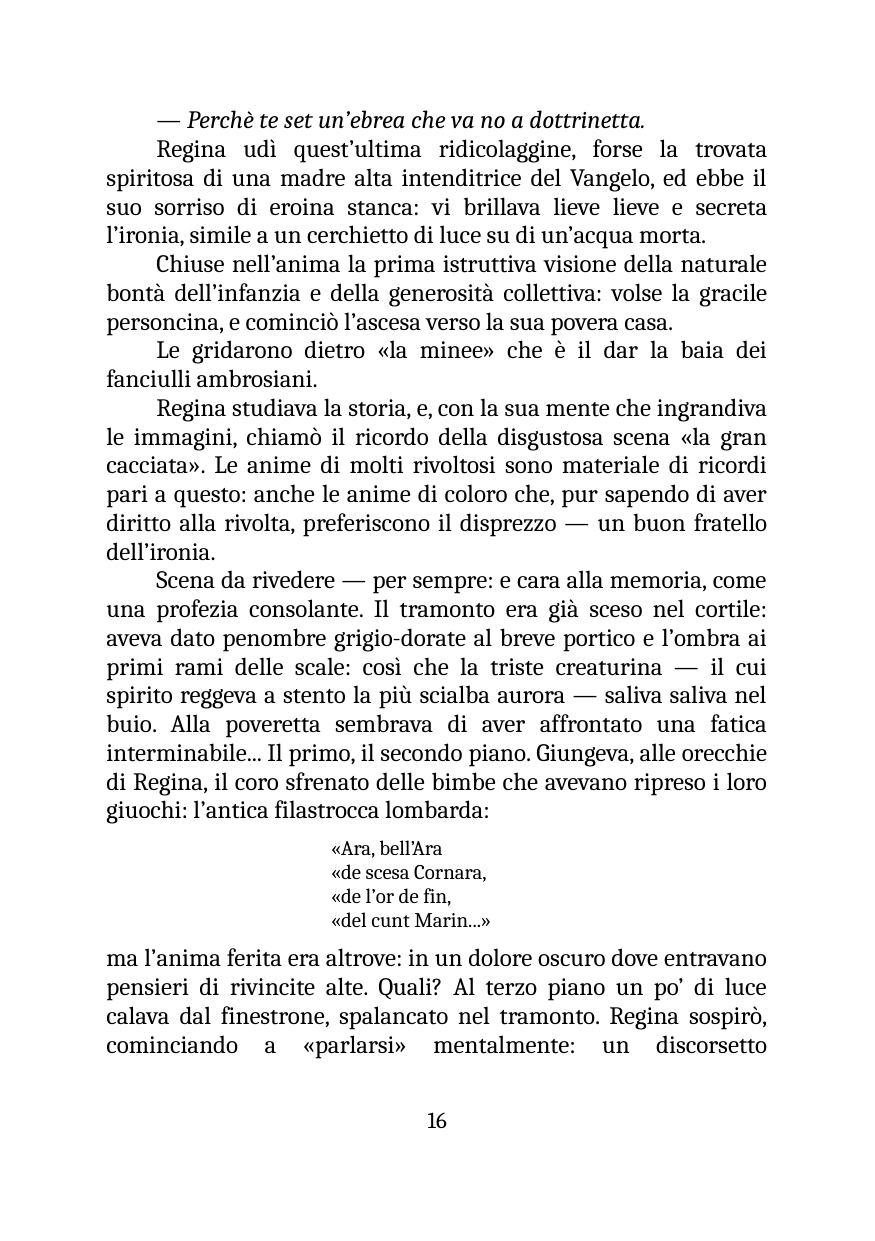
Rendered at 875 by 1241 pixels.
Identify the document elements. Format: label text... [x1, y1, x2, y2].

text Scena da rivedere — per sempre: e cara alla memoria, come una profezia consolante. Il tramonto era già sceso nel cortile: aveva dato penombre grigio-dorate al breve portico e l’ombra ai primi rami delle scale: così che la triste creaturina — il cui spirito reggeva a stento la più scialba aurora — saliva saliva nel buio. Alla poveretta sembrava di aver affrontato una fatica interminabile... Il primo, il secondo piano. Giungeva, alle orecchie di Regina, il coro sfrenato delle bimbe che avevano ripreso i loro giuochi: l’antica filastrocca lombarda: [106, 566, 768, 825]
text Chiuse nell’anima la prima istruttiva visione della naturale bontà dell’infanzia e della generosità collettiva: volse la gracile personcina, e cominciò l’ascesa verso la sua povera casa. [106, 250, 768, 336]
text «de l’or de fin, [331, 885, 768, 909]
text — Perchè te set un’ebrea che va no a dottrinetta. [106, 106, 768, 135]
text «Ara, bell’Ara [331, 837, 768, 861]
text ma l’anima ferita era altrove: in un dolore oscuro dove entravano pensieri di rivincite alte. Quali? Al terzo piano un po’ di luce calava dal finestrone, spalancato nel tramonto. Regina sospirò, cominciando a «parlarsi» mentalmente: un discorsetto [106, 944, 768, 1059]
text «de scesa Cornara, [331, 861, 768, 885]
text Regina studiava la storia, e, con la sua mente che ingrandiva le immagini, chiamò il ricordo della disgustosa scena «la gran cacciata». Le anime di molti rivoltosi sono materiale di ricordi pari a questo: anche le anime di coloro che, pur sapendo di aver diritto alla rivolta, preferiscono il disprezzo — un buon fratello dell’ironia. [106, 394, 768, 566]
text Regina udì quest’ultima ridicolaggine, forse la trovata spiritosa di una madre alta intenditrice del Vangelo, ed ebbe il suo sorriso di eroina stanca: vi brillava lieve lieve e secreta l’ironia, simile a un cerchietto di luce su di un’acqua morta. [106, 135, 768, 250]
text «del cunt Marin...» [331, 909, 768, 933]
text Le gridarono dietro «la minee» che è il dar la baia dei fanciulli ambrosiani. [106, 336, 768, 394]
